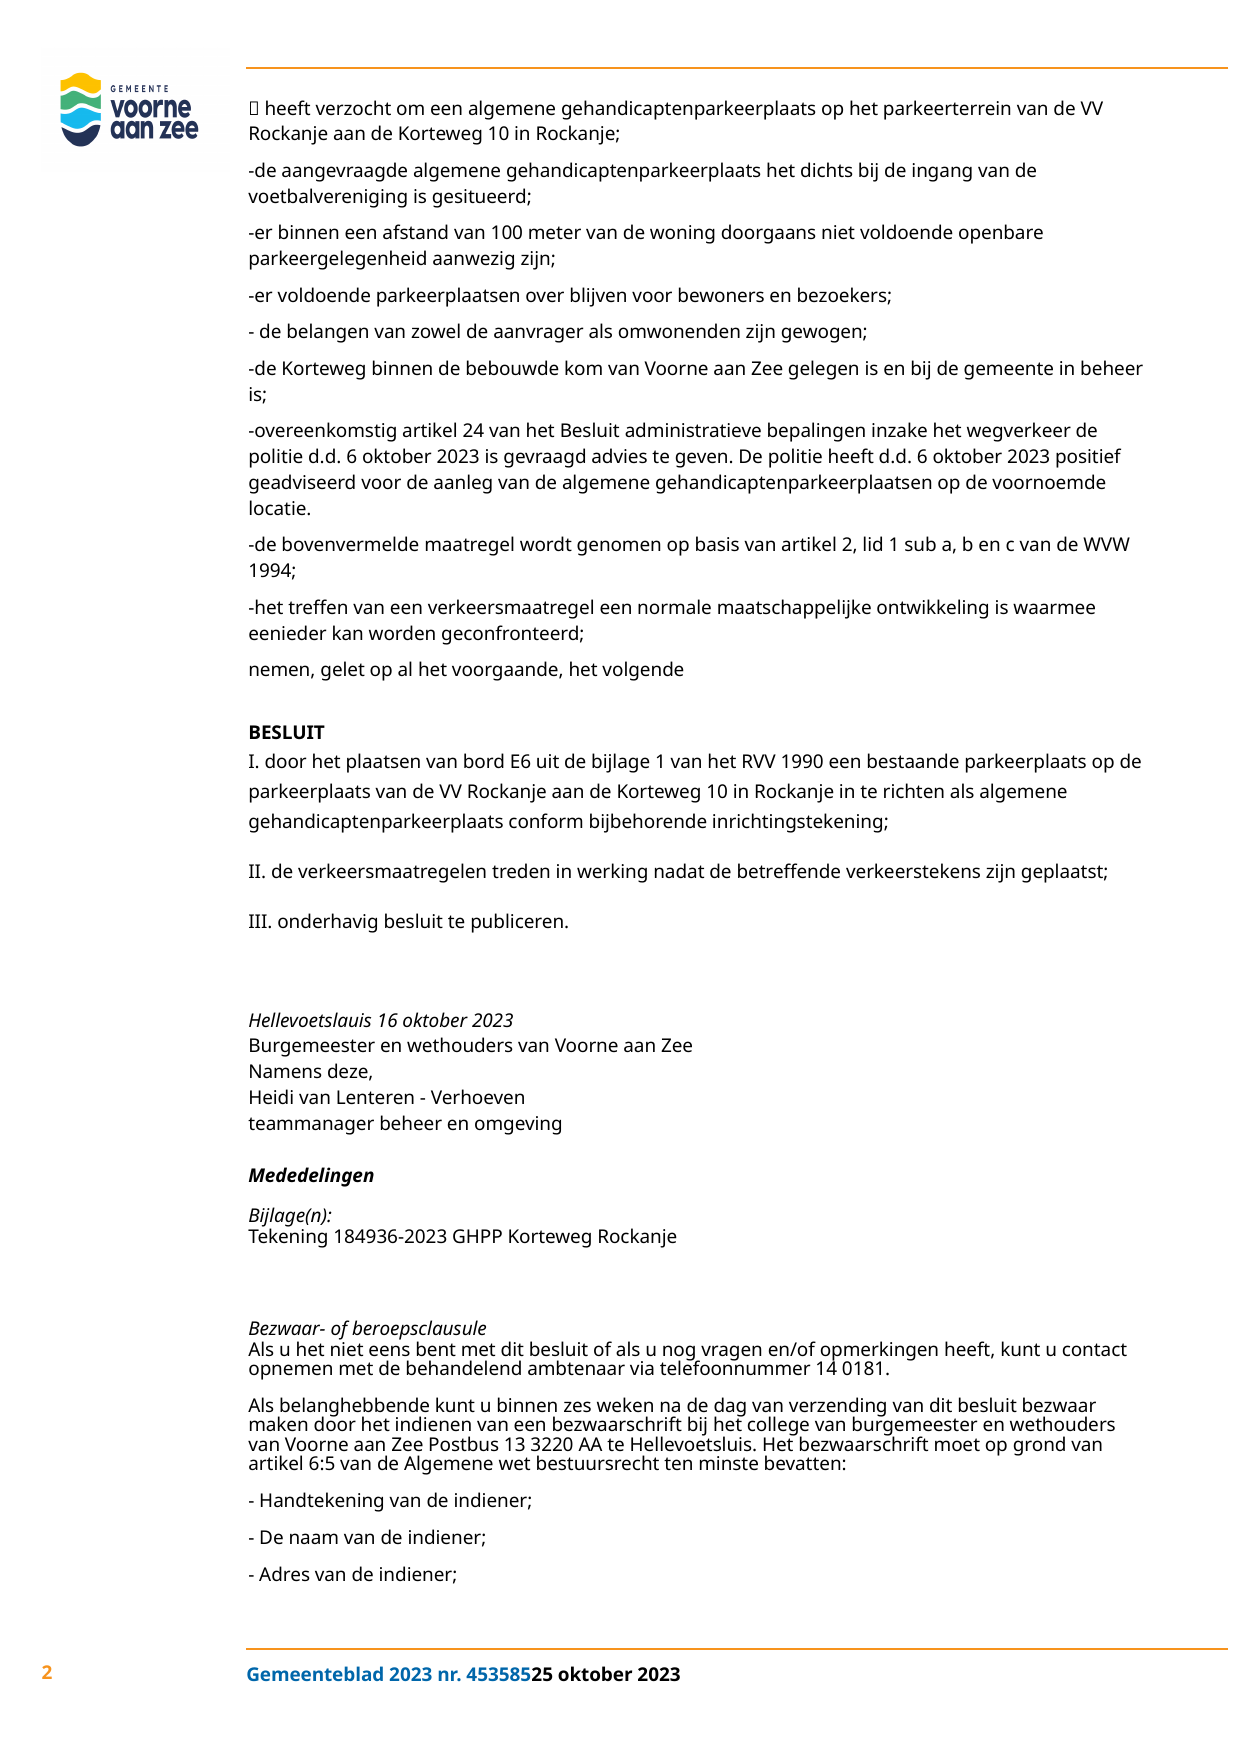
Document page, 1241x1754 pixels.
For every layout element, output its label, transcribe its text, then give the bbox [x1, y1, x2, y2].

text Bezwaar- of beroepsclausule [248, 1315, 1152, 1341]
text teammanager beheer en omgeving [248, 1110, 1152, 1136]
text Hellevoetslauis 16 oktober 2023 [248, 1007, 1152, 1033]
text Namens deze, [248, 1058, 1152, 1084]
picture [41, 47, 231, 172]
text II. de verkeersmaatregelen treden in werking nadat de betreffende verkeerstekens zijn geplaatst; [248, 858, 1152, 884]
text Als belanghebbende kunt u binnen zes weken na de dag van verzending van dit besluit bezwaar maken door het indienen van een bezwaarschrift bij het college van burgemeester en wethouders van Voorne aan Zee Postbus 13 3220 AA te Hellevoetsluis. Het bezwaarschrift moet op grond van artikel 6:5 van de Algemene wet bestuursrecht ten minste bevatten: [248, 1397, 1152, 1474]
text -overeenkomstig artikel 24 van het Besluit administratieve bepalingen inzake het wegverkeer de politie d.d. 6 oktober 2023 is gevraagd advies te geven. De politie heeft d.d. 6 oktober 2023 positief geadviseerd voor de aanleg van de algemene gehandicaptenparkeerplaatsen op de voornoemde locatie. [248, 418, 1152, 521]
text Als u het niet eens bent met dit besluit of als u nog vragen en/of opmerkingen heeft, kunt u contact opnemen met de behandelend ambtenaar via telefoonnummer 14 0181. [248, 1341, 1152, 1379]
text - Handtekening van de indiener; [248, 1492, 1152, 1511]
text Tekening 184936-2023 GHPP Korteweg Rockanje [248, 1228, 1152, 1247]
text -er binnen een afstand van 100 meter van de woning doorgaans niet voldoende openbare parkeergelegenheid aanwezig zijn; [248, 219, 1152, 271]
text Mededelingen [248, 1163, 1152, 1188]
text Bijlage(n): [248, 1202, 1152, 1228]
text nemen, gelet op al het voorgaande, het volgende [248, 656, 1152, 682]
text -het treffen van een verkeersmaatregel een normale maatschappelijke ontwikkeling is waarmee eenieder kan worden geconfronteerd; [248, 594, 1152, 645]
text I. door het plaatsen van bord E6 uit de bijlage 1 van het RVV 1990 een bestaande parkeerplaats op de parkeerplaats van de VV Rockanje aan de Korteweg 10 in Rockanje in te richten als algemene gehandicaptenparkeerplaats conform bijbehorende inrichtingstekening; [248, 749, 1152, 833]
text -de bovenvermelde maatregel wordt genomen op basis van artikel 2, lid 1 sub a, b en c van de WVW 1994; [248, 532, 1152, 583]
text - Adres van de indiener; [248, 1566, 1152, 1585]
text BESLUIT [248, 719, 1152, 745]
text -de Korteweg binnen de bebouwde kom van Voorne aan Zee gelegen is en bij de gemeente in beheer is; [248, 355, 1152, 407]
text -de aangevraagde algemene gehandicaptenparkeerplaats het dichts bij de ingang van de voetbalvereniging is gesitueerd; [248, 157, 1152, 209]
text -er voldoende parkeerplaatsen over blijven voor bewoners en bezoekers; [248, 282, 1152, 308]
text III. onderhavig besluit te publiceren. [248, 909, 1152, 934]
text Burgemeester en wethouders van Voorne aan Zee [248, 1033, 1152, 1058]
text - de belangen van zowel de aanvrager als omwonenden zijn gewogen; [248, 319, 1152, 344]
text  heeft verzocht om een algemene gehandicaptenparkeerplaats op het parkeerterrein van de VV Rockanje aan de Korteweg 10 in Rockanje; [248, 95, 1152, 146]
text Heidi van Lenteren - Verhoeven [248, 1084, 1152, 1110]
text - De naam van de indiener; [248, 1529, 1152, 1548]
